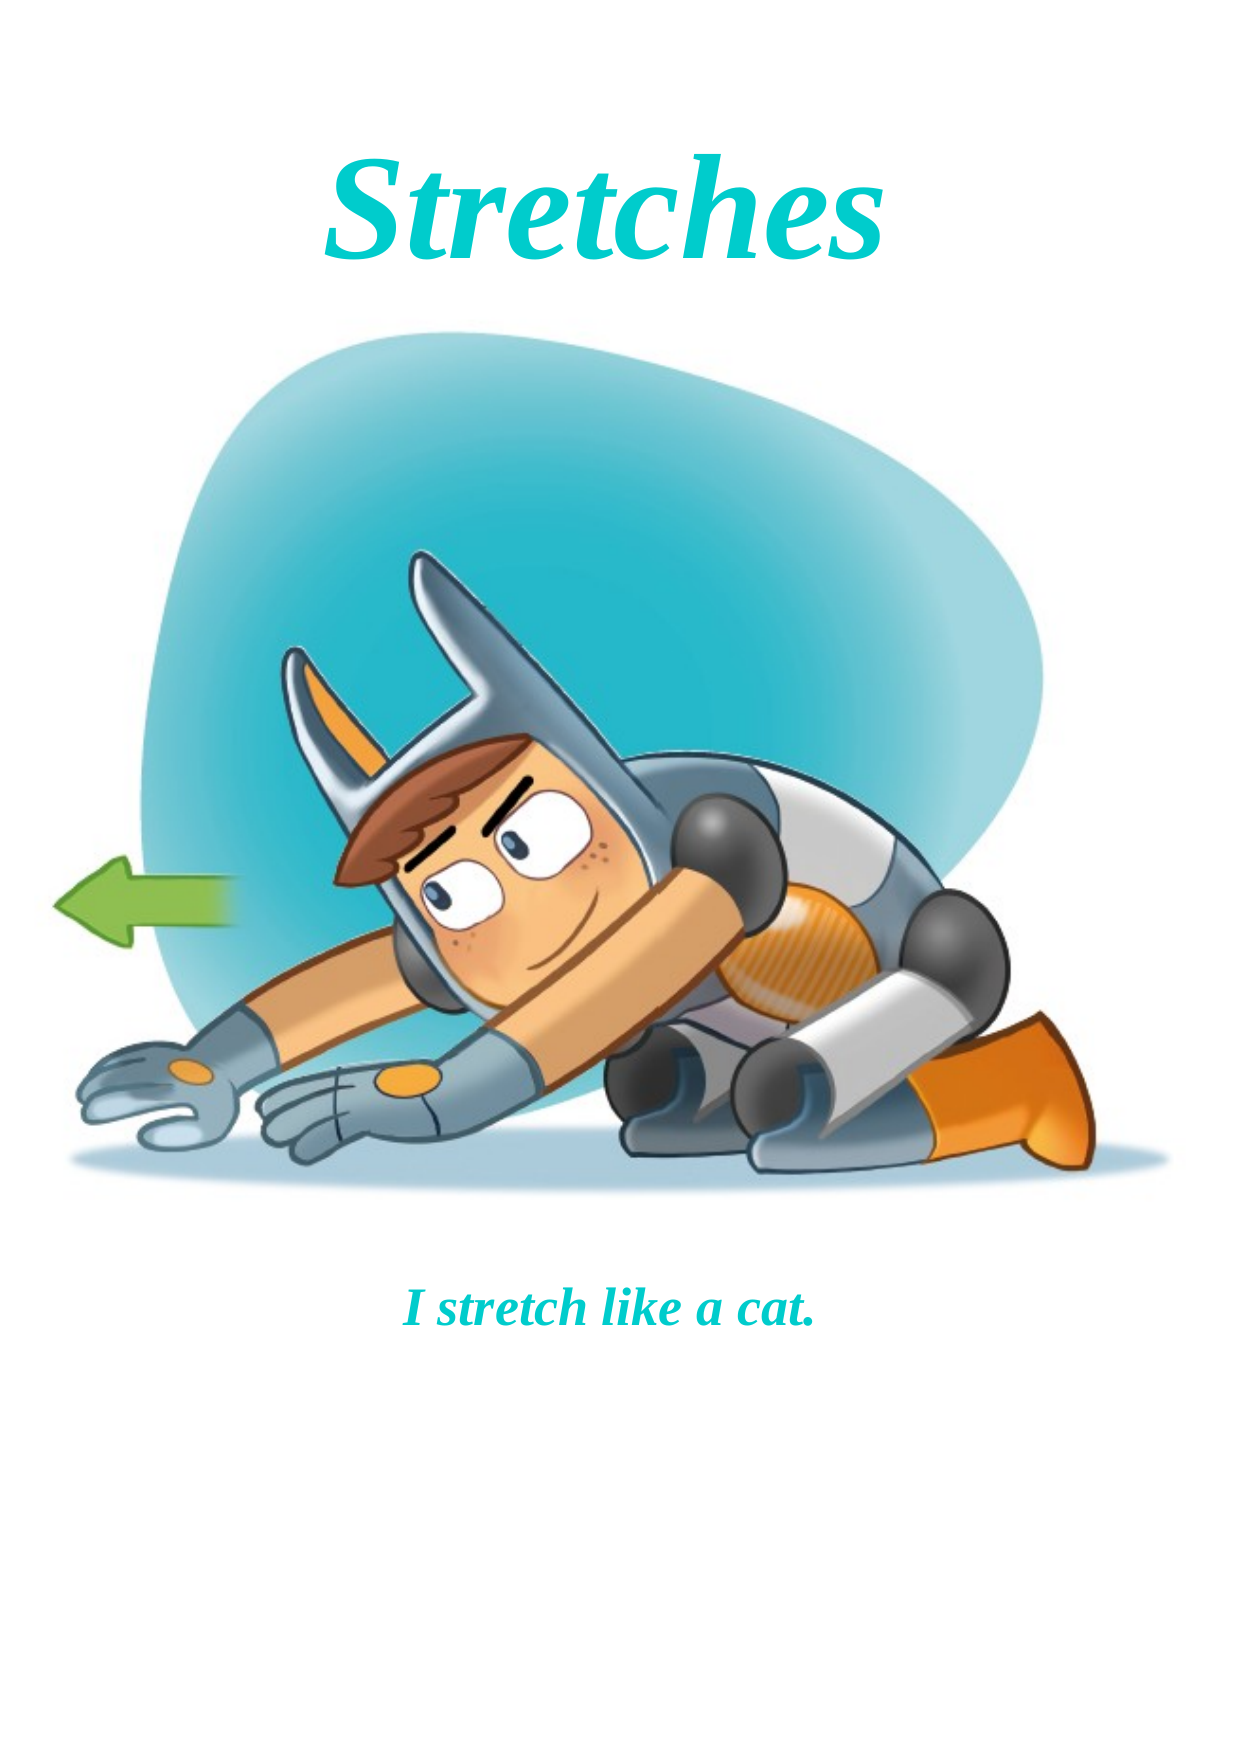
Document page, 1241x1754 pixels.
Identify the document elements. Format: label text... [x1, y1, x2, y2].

picture [34, 290, 1191, 1213]
text Stretches [34, 118, 1191, 290]
text I stretch like a cat. [34, 1274, 1191, 1337]
